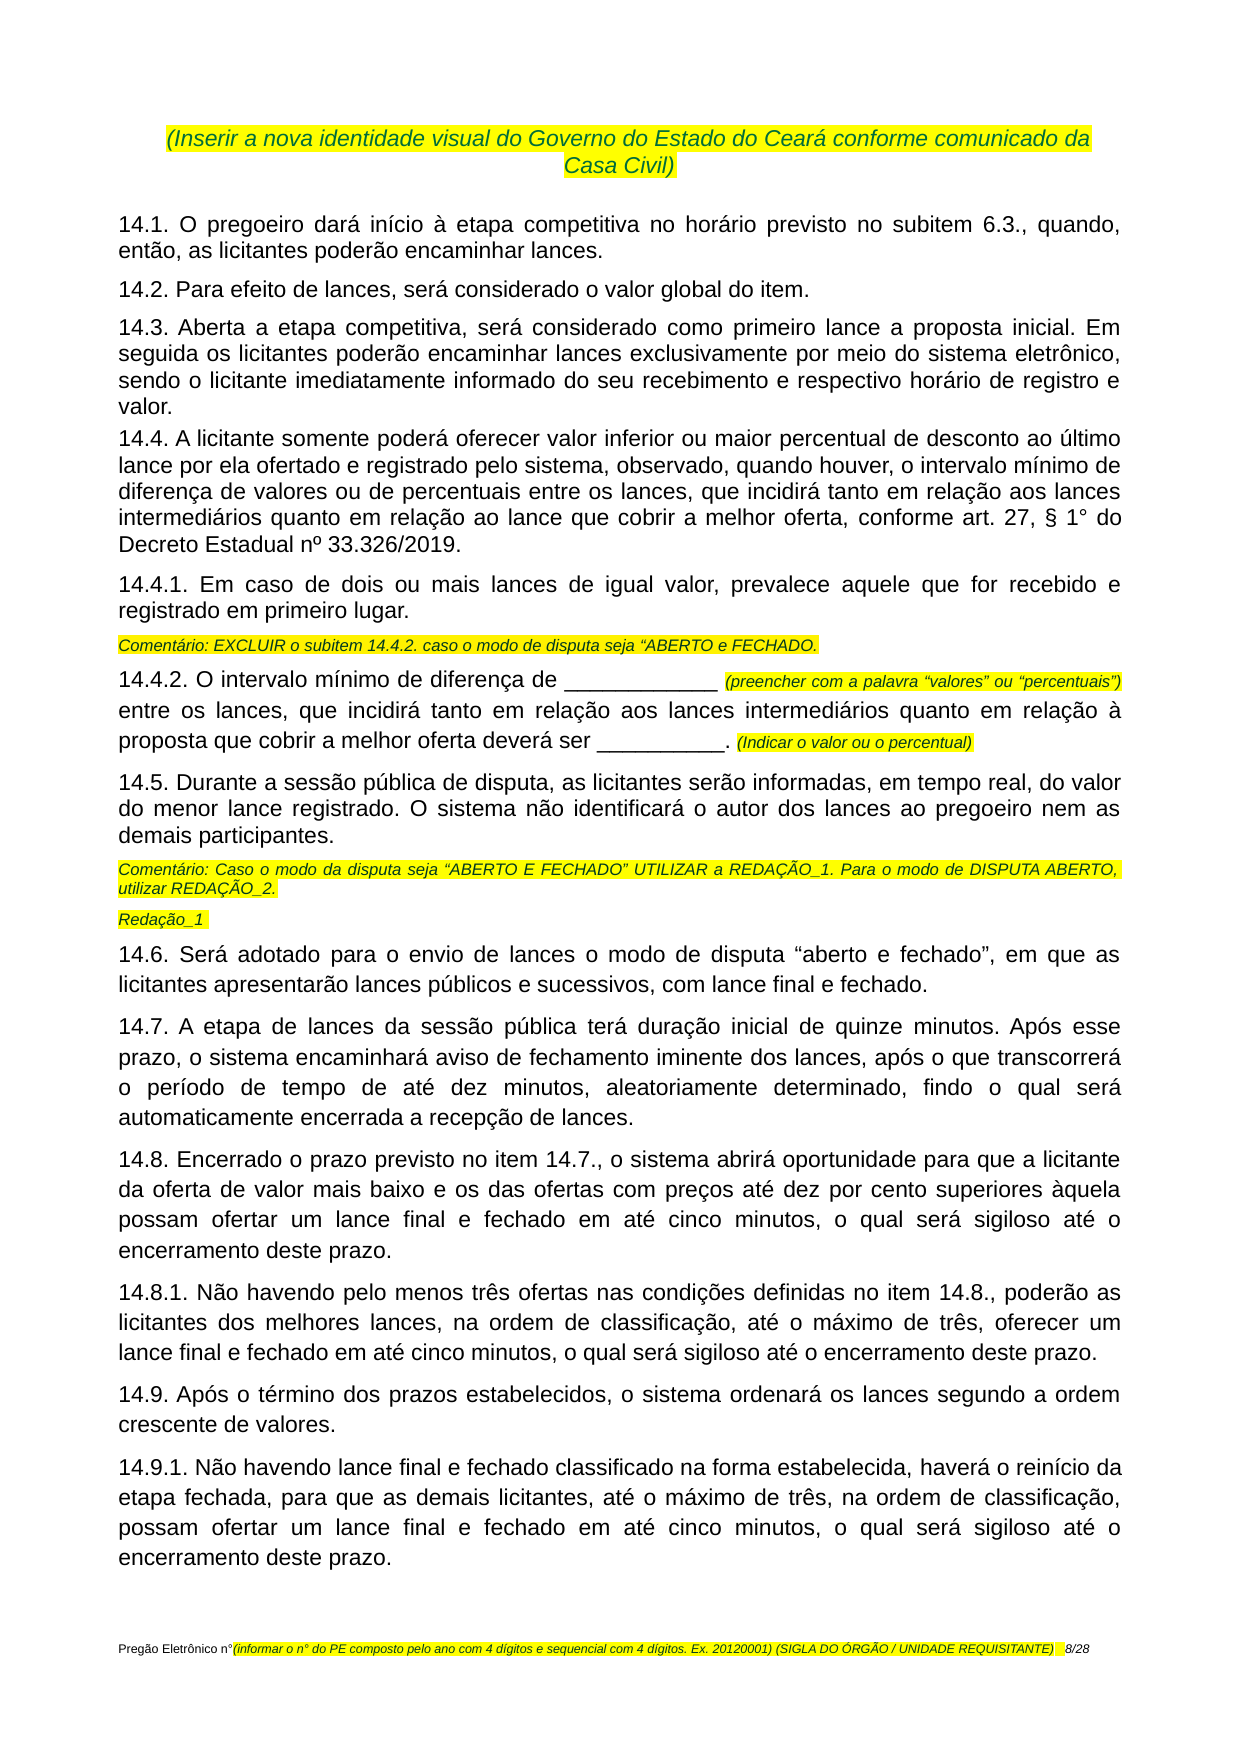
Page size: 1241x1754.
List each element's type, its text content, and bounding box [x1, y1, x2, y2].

text Redação_1 [118, 910, 1122, 929]
text 14.2. Para efeito de lances, será considerado o valor global do item. [118, 276, 1122, 302]
text 14.9. Após o término dos prazos estabelecidos, o sistema ordenará os lances segundo a ordem crescente de valores. [118, 1381, 1122, 1438]
text 14.9.1. Não havendo lance final e fechado classificado na forma estabelecida, haverá o reinício da etapa fechada, para que as demais licitantes, até o máximo de três, na ordem de classificação, possam ofertar um lance final e fechado em até cinco minutos, o qual será sigiloso até o encerramento deste prazo. [118, 1453, 1122, 1571]
text Comentário: EXCLUIR o subitem 14.4.2. caso o modo de disputa seja “ABERTO e FECHADO. [118, 635, 1122, 654]
text 14.1. O pregoeiro dará início à etapa competitiva no horário previsto no subitem 6.3., quando, então, as licitantes poderão encaminhar lances. [118, 211, 1122, 264]
text 14.4. A licitante somente poderá oferecer valor inferior ou maior percentual de desconto ao último lance por ela ofertado e registrado pelo sistema, observado, quando houver, o intervalo mínimo de diferença de valores ou de percentuais entre os lances, que incidirá tanto em relação aos lances intermediários quanto em relação ao lance que cobrir a melhor oferta, conforme art. 27, § 1° do Decreto Estadual nº 33.326/2019. [118, 425, 1122, 557]
text 14.7. A etapa de lances da sessão pública terá duração inicial de quinze minutos. Após esse prazo, o sistema encaminhará aviso de fechamento iminente dos lances, após o que transcorrerá o período de tempo de até dez minutos, aleatoriamente determinado, findo o qual será automaticamente encerrada a recepção de lances. [118, 1013, 1122, 1130]
text 14.3. Aberta a etapa competitiva, será considerado como primeiro lance a proposta inicial. Em seguida os licitantes poderão encaminhar lances exclusivamente por meio do sistema eletrônico, sendo o licitante imediatamente informado do seu recebimento e respectivo horário de registro e valor. [118, 314, 1122, 419]
text 14.4.1. Em caso de dois ou mais lances de igual valor, prevalece aquele que for recebido e registrado em primeiro lugar. [118, 571, 1122, 623]
text 14.8. Encerrado o prazo previsto no item 14.7., o sistema abrirá oportunidade para que a licitante da oferta de valor mais baixo e os das ofertas com preços até dez por cento superiores àquela possam ofertar um lance final e fechado em até cinco minutos, o qual será sigiloso até o encerramento deste prazo. [118, 1146, 1122, 1263]
text 14.8.1. Não havendo pelo menos três ofertas nas condições definidas no item 14.8., poderão as licitantes dos melhores lances, na ordem de classificação, até o máximo de três, oferecer um lance final e fechado em até cinco minutos, o qual será sigiloso até o encerramento deste prazo. [118, 1279, 1122, 1366]
list 14.4.2. O intervalo mínimo de diferença de ____________ (preencher com a palavra “valores” ou “percentuais”) entre os lances, que incidirá tanto em relação aos lances intermediários quanto em relação à proposta que cobrir a melhor oferta deverá ser __________. (Indicar o valor ou o percentual) [118, 666, 1122, 753]
text Comentário: Caso o modo da disputa seja “ABERTO E FECHADO” UTILIZAR a REDAÇÃO_1. Para o modo de DISPUTA ABERTO, utilizar REDAÇÃO_2. [118, 860, 1122, 898]
text 14.6. Será adotado para o envio de lances o modo de disputa “aberto e fechado”, em que as licitantes apresentarão lances públicos e sucessivos, com lance final e fechado. [118, 941, 1122, 998]
text 14.5. Durante a sessão pública de disputa, as licitantes serão informadas, em tempo real, do valor do menor lance registrado. O sistema não identificará o autor dos lances ao pregoeiro nem as demais participantes. [118, 769, 1122, 848]
